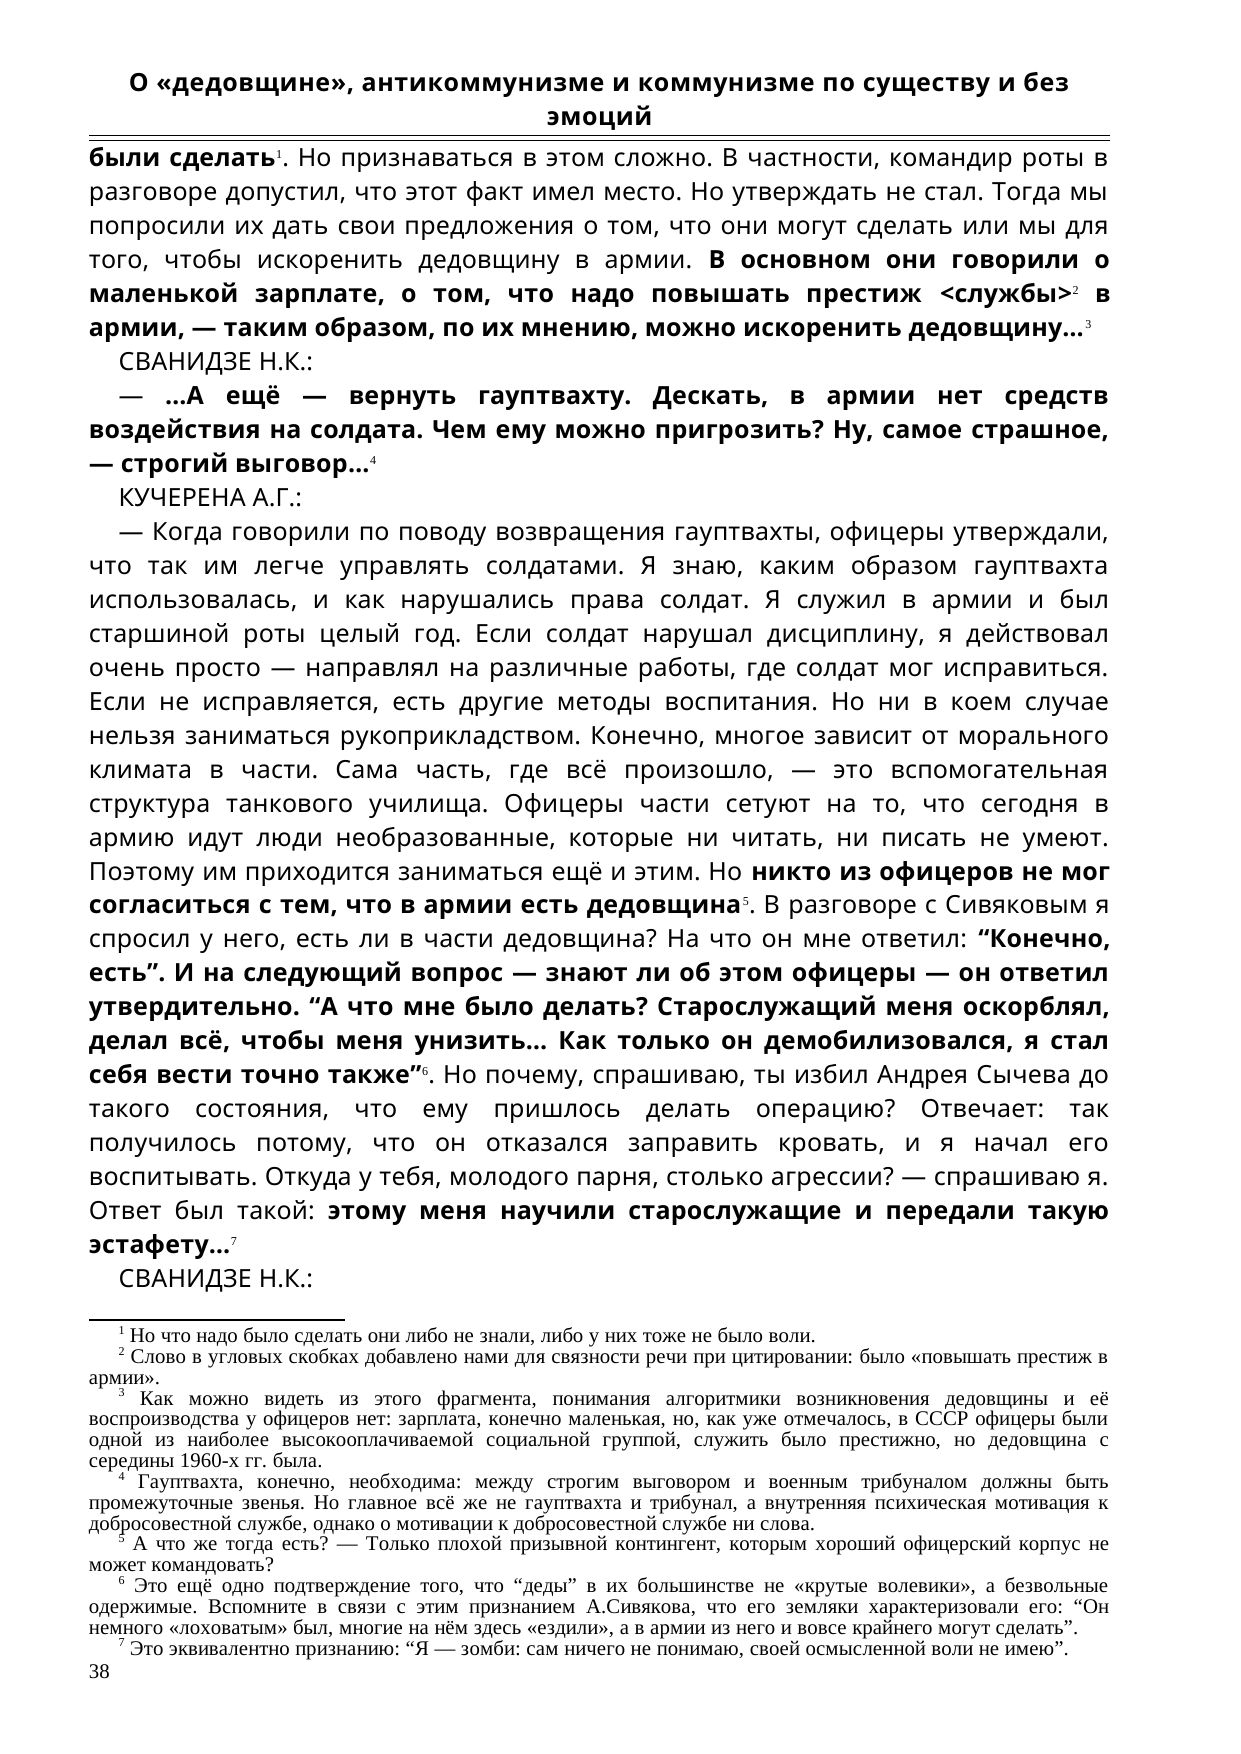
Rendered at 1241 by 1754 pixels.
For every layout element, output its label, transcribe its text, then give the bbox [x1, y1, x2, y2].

text Это ещё одно подтверждение того, что “деды” в их большинстве не «крутые волевики», а безвольные одержимые. Вспомните в связи с этим признанием А.Сивякова, что его земляки характеризовали его: “Он немного «лоховатым» был, многие на нём здесь «ездили», а в армии из него и вовсе крайнего могут сделать”. [89, 1576, 1110, 1638]
text КУЧЕРЕНА А.Г.: [89, 480, 1110, 514]
text — Мы поехали в Челябинск для того, чтобы самим разобраться в произошедшем там чудовищном преступлении. Нам удалось в течение дня повстречаться со всеми, с кем было запланировано. Мы встретились с солдатами и офицерами, с которыми служил Андрей Сычёв. Мы встретились с самим Андреем и его родителями. Мы встретились с мамой Александра Сивякова. Первое, что мы сделали, это приехали в воинскую часть, которая находится в 70 километрах от Челябинска, и пообщались с рядовыми солдатами без офицеров. Сложилось впечатление, что солдат кто-то зомбировал. Практически на любой наш вопрос солдаты говорили, что ничего не видели, и что ничего не произошло. Дальше мы пообщались с офицерами той части, где всё это непосредственно произошло. Беседа была достаточно долгая. Мы пытались разобраться, что произошло, какие порядки в этой части. После общения с офицерами я могу сделать следующий вывод. Чувствовалось, что они, а там были командиры роты, батальона, замполит, понимают, что произошло серьёзное преступление, и что они не сделали того, что должны были сделать. Но признаваться в этом сложно. В частности, командир роты в разговоре допустил, что этот факт имел место. Но утверждать не стал. Тогда мы попросили их дать свои предложения о том, что они могут сделать или мы для того, чтобы искоренить дедовщину в армии. В основном они говорили о маленькой зарплате, о том, что надо повышать престиж <службы> в армии, — таким образом, по их мнению, можно искоренить дедовщину… [89, 141, 1110, 344]
text Гауптвахта, конечно, необходима: между строгим выговором и военным трибуналом должны быть промежуточные звенья. Но главное всё же не гауптвахта и трибунал, а внутренняя психическая мотивация к добросовестной службе, однако о мотивации к добросовестной службе ни слова. [89, 1472, 1110, 1534]
text А что же тогда есть? — Только плохой призывной контингент, которым хороший офицерский корпус не может командовать? [89, 1534, 1110, 1576]
text — …А ещё — вернуть гауптвахту. Дескать, в армии нет средств воздействия на солдата. Чем ему можно пригрозить? Ну, самое страшное, — строгий выговор… [89, 378, 1110, 480]
text Как можно видеть из этого фрагмента, понимания алгоритмики возникновения дедовщины и её воспроизводства у офицеров нет: зарплата, конечно маленькая, но, как уже отмечалось, в СССР офицеры были одной из наиболее высокооплачиваемой социальной группой, служить было престижно, но дедовщина с середины 1960‑х гг. была. [89, 1388, 1110, 1472]
text Слово в угловых скобках добавлено нами для связности речи при цитировании: было «повышать престиж в армии». [89, 1347, 1110, 1388]
text Но что надо было сделать они либо не знали, либо у них тоже не было воли. [89, 1326, 1110, 1347]
text СВАНИДЗЕ Н.К.: [89, 1261, 1110, 1295]
text — Когда говорили по поводу возвращения гауптвахты, офицеры утверждали, что так им легче управлять солдатами. Я знаю, каким образом гауптвахта использовалась, и как нарушались права солдат. Я служил в армии и был старшиной роты целый год. Если солдат нарушал дисциплину, я действовал очень просто — направлял на различные работы, где солдат мог исправиться. Если не исправляется, есть другие методы воспитания. Но ни в коем случае нельзя заниматься рукоприкладством. Конечно, многое зависит от морального климата в части. Сама часть, где всё произошло, — это вспомогательная структура танкового училища. Офицеры части сетуют на то, что сегодня в армию идут люди необразованные, которые ни читать, ни писать не умеют. Поэтому им приходится заниматься ещё и этим. Но никто из офицеров не мог согласиться с тем, что в армии есть дедовщина. В разговоре с Сивяковым я спросил у него, есть ли в части дедовщина? На что он мне ответил: “Конечно, есть”. И на следующий вопрос — знают ли об этом офицеры — он ответил утвердительно. “А что мне было делать? Старослужащий меня оскорблял, делал всё, чтобы меня унизить… Как только он демобилизовался, я стал себя вести точно также”. Но почему, спрашиваю, ты избил Андрея Сычева до такого состояния, что ему пришлось делать операцию? Отвечает: так получилось потому, что он отказался заправить кровать, и я начал его воспитывать. Откуда у тебя, молодого парня, столько агрессии? — спрашиваю я. Ответ был такой: этому меня научили старослужащие и передали такую эстафету… [89, 514, 1110, 1261]
text СВАНИДЗЕ Н.К.: [89, 344, 1110, 378]
text Это эквивалентно признанию: “Я — зомби: сам ничего не понимаю, своей осмысленной воли не имею”. [89, 1638, 1110, 1659]
